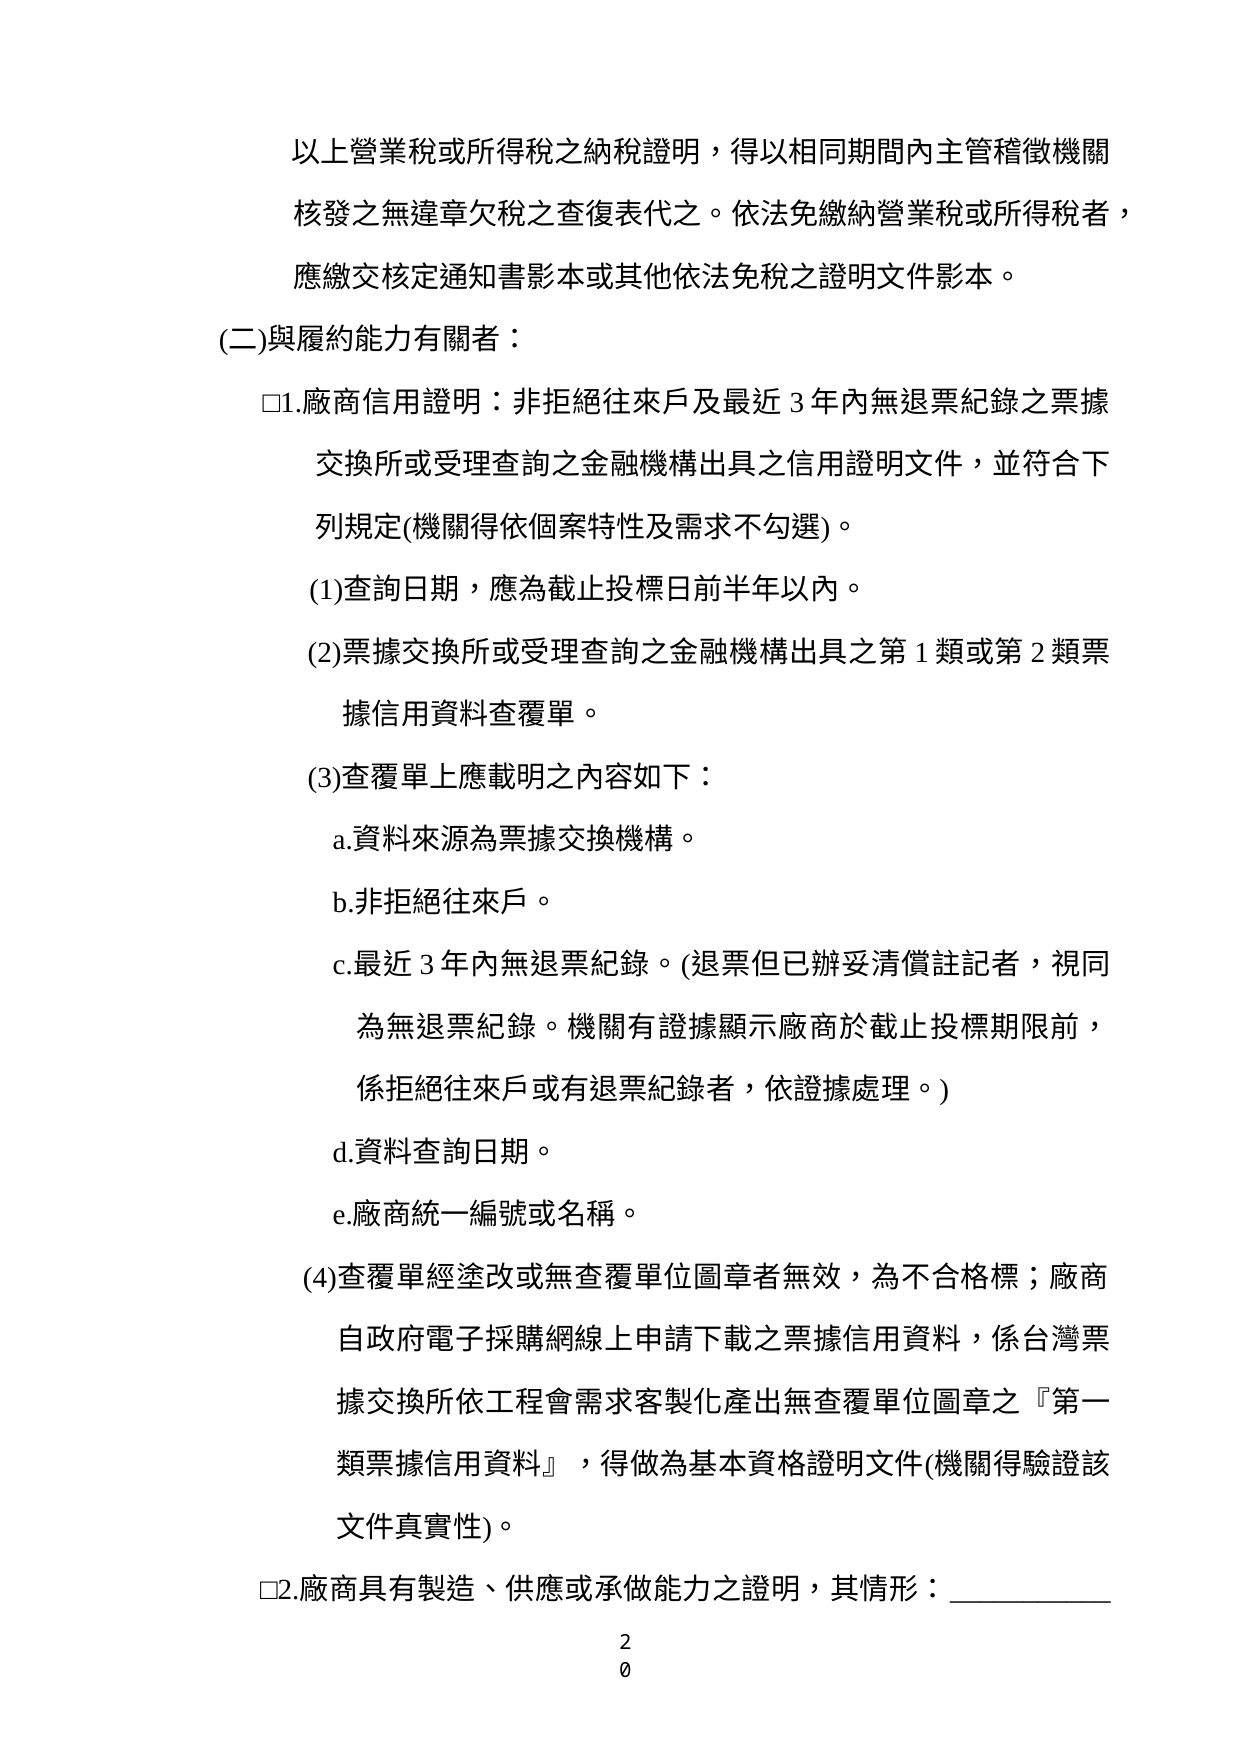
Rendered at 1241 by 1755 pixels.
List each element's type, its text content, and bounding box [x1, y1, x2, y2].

text (二)與履約能力有關者： [189, 295, 1110, 358]
text a.資料來源為票據交換機構。 [332, 795, 1110, 858]
text (4)查覆單經塗改或無查覆單位圖章者無效，為不合格標；廠商自政府電子採購網線上申請下載之票據信用資料，係台灣票據交換所依工程會需求客製化產出無查覆單位圖章之『第一類票據信用資料』，得做為基本資格證明文件(機關得驗證該文件真實性)。 [303, 1233, 1110, 1545]
text 以上營業稅或所得稅之納稅證明，得以相同期間內主管稽徵機關核發之無違章欠稅之查復表代之。依法免繳納營業稅或所得稅者，應繳交核定通知書影本或其他依法免稅之證明文件影本。 [130, 108, 1110, 295]
text b.非拒絕往來戶。 [332, 858, 1110, 920]
text (3)查覆單上應載明之內容如下： [307, 733, 1110, 795]
text □2.廠商具有製造、供應或承做能力之證明，其情形：___________ [260, 1545, 1110, 1608]
text (1)查詢日期，應為截止投標日前半年以內。 [280, 545, 1110, 608]
text c.最近3年內無退票紀錄。(退票但已辦妥清償註記者，視同為無退票紀錄。機關有證據顯示廠商於截止投標期限前，係拒絕往來戶或有退票紀錄者，依證據處理。) [332, 920, 1110, 1108]
text (2)票據交換所或受理查詢之金融機構出具之第1類或第2類票據信用資料查覆單。 [307, 608, 1110, 733]
text d.資料查詢日期。 [332, 1108, 1110, 1170]
text □1.廠商信用證明：非拒絕往來戶及最近3年內無退票紀錄之票據交換所或受理查詢之金融機構出具之信用證明文件，並符合下列規定(機關得依個案特性及需求不勾選)。 [262, 358, 1110, 545]
text e.廠商統一編號或名稱。 [332, 1170, 1110, 1233]
